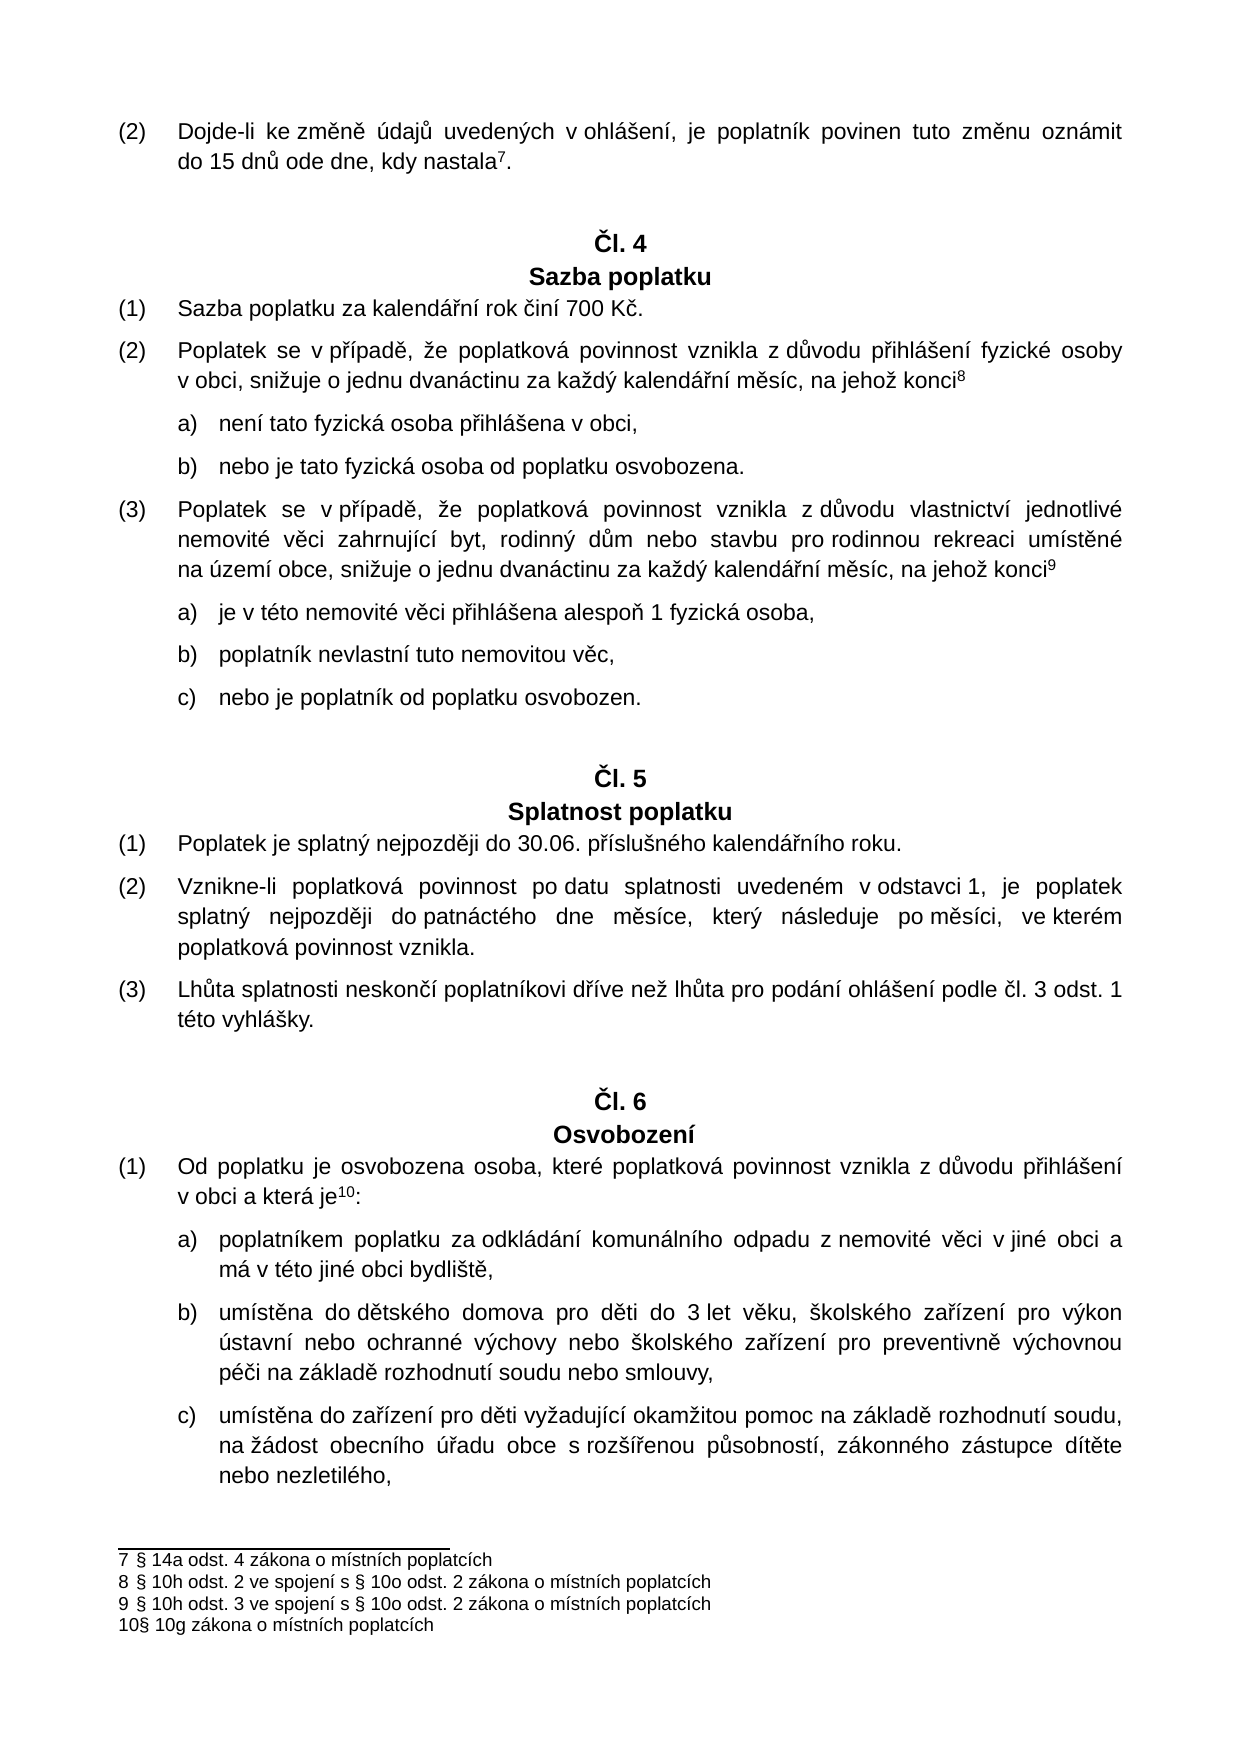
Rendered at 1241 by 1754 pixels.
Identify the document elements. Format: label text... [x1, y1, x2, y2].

list není tato fyzická osoba přihlášena v obci, [177, 410, 1122, 437]
list Poplatek je splatný nejpozději do 30.06. příslušného kalendářního roku. [118, 830, 1122, 857]
list umístěna do dětského domova pro děti do 3 let věku, školského zařízení pro výkon ústavní nebo ochranné výchovy nebo školského zařízení pro preventivně výchovnou péči na základě rozhodnutí soudu nebo smlouvy, [177, 1298, 1122, 1385]
list Poplatek se v případě, že poplatková povinnost vznikla z důvodu vlastnictví jednotlivé nemovité věci zahrnující byt, rodinný dům nebo stavbu pro rodinnou rekreaci umístěné na území obce, snižuje o jednu dvanáctinu za každý kalendářní měsíc, na jehož konci [118, 496, 1122, 582]
list § 10h odst. 2 ve spojení s § 10o odst. 2 zákona o místních poplatcích [118, 1571, 1122, 1592]
list § 14a odst. 4 zákona o místních poplatcích [118, 1549, 1122, 1571]
list umístěna do zařízení pro děti vyžadující okamžitou pomoc na základě rozhodnutí soudu, na žádost obecního úřadu obce s rozšířenou působností, zákonného zástupce dítěte nebo nezletilého, [177, 1402, 1122, 1488]
list Lhůta splatnosti neskončí poplatníkovi dříve než lhůta pro podání ohlášení podle čl. 3 odst. 1 této vyhlášky. [118, 976, 1122, 1033]
list § 10h odst. 3 ve spojení s § 10o odst. 2 zákona o místních poplatcích [118, 1592, 1122, 1614]
list nebo je poplatník od poplatku osvobozen. [177, 684, 1122, 711]
list je v této nemovité věci přihlášena alespoň 1 fyzická osoba, [177, 599, 1122, 625]
subtitle Čl. 6 Osvobození [118, 1087, 1122, 1148]
list Od poplatku je osvobozena osoba, které poplatková povinnost vznikla z důvodu přihlášení v obci a která je: [118, 1153, 1122, 1209]
subtitle Čl. 4 Sazba poplatku [118, 228, 1122, 290]
list poplatník nevlastní tuto nemovitou věc, [177, 641, 1122, 668]
list poplatníkem poplatku za odkládání komunálního odpadu z nemovité věci v jiné obci a má v této jiné obci bydliště, [177, 1226, 1122, 1282]
list Vznikne-li poplatková povinnost po datu splatnosti uvedeném v odstavci 1, je poplatek splatný nejpozději do patnáctého dne měsíce, který následuje po měsíci, ve kterém poplatková povinnost vznikla. [118, 873, 1122, 960]
list Dojde-li ke změně údajů uvedených v ohlášení, je poplatník povinen tuto změnu oznámit do 15 dnů ode dne, kdy nastala. [118, 118, 1122, 175]
list nebo je tato fyzická osoba od poplatku osvobozena. [177, 453, 1122, 479]
subtitle Čl. 5 Splatnost poplatku [118, 764, 1122, 826]
list Sazba poplatku za kalendářní rok činí 700 Kč. [118, 294, 1122, 321]
list § 10g zákona o místních poplatcích [118, 1614, 1122, 1635]
list Poplatek se v případě, že poplatková povinnost vznikla z důvodu přihlášení fyzické osoby v obci, snižuje o jednu dvanáctinu za každý kalendářní měsíc, na jehož konci [118, 337, 1122, 394]
